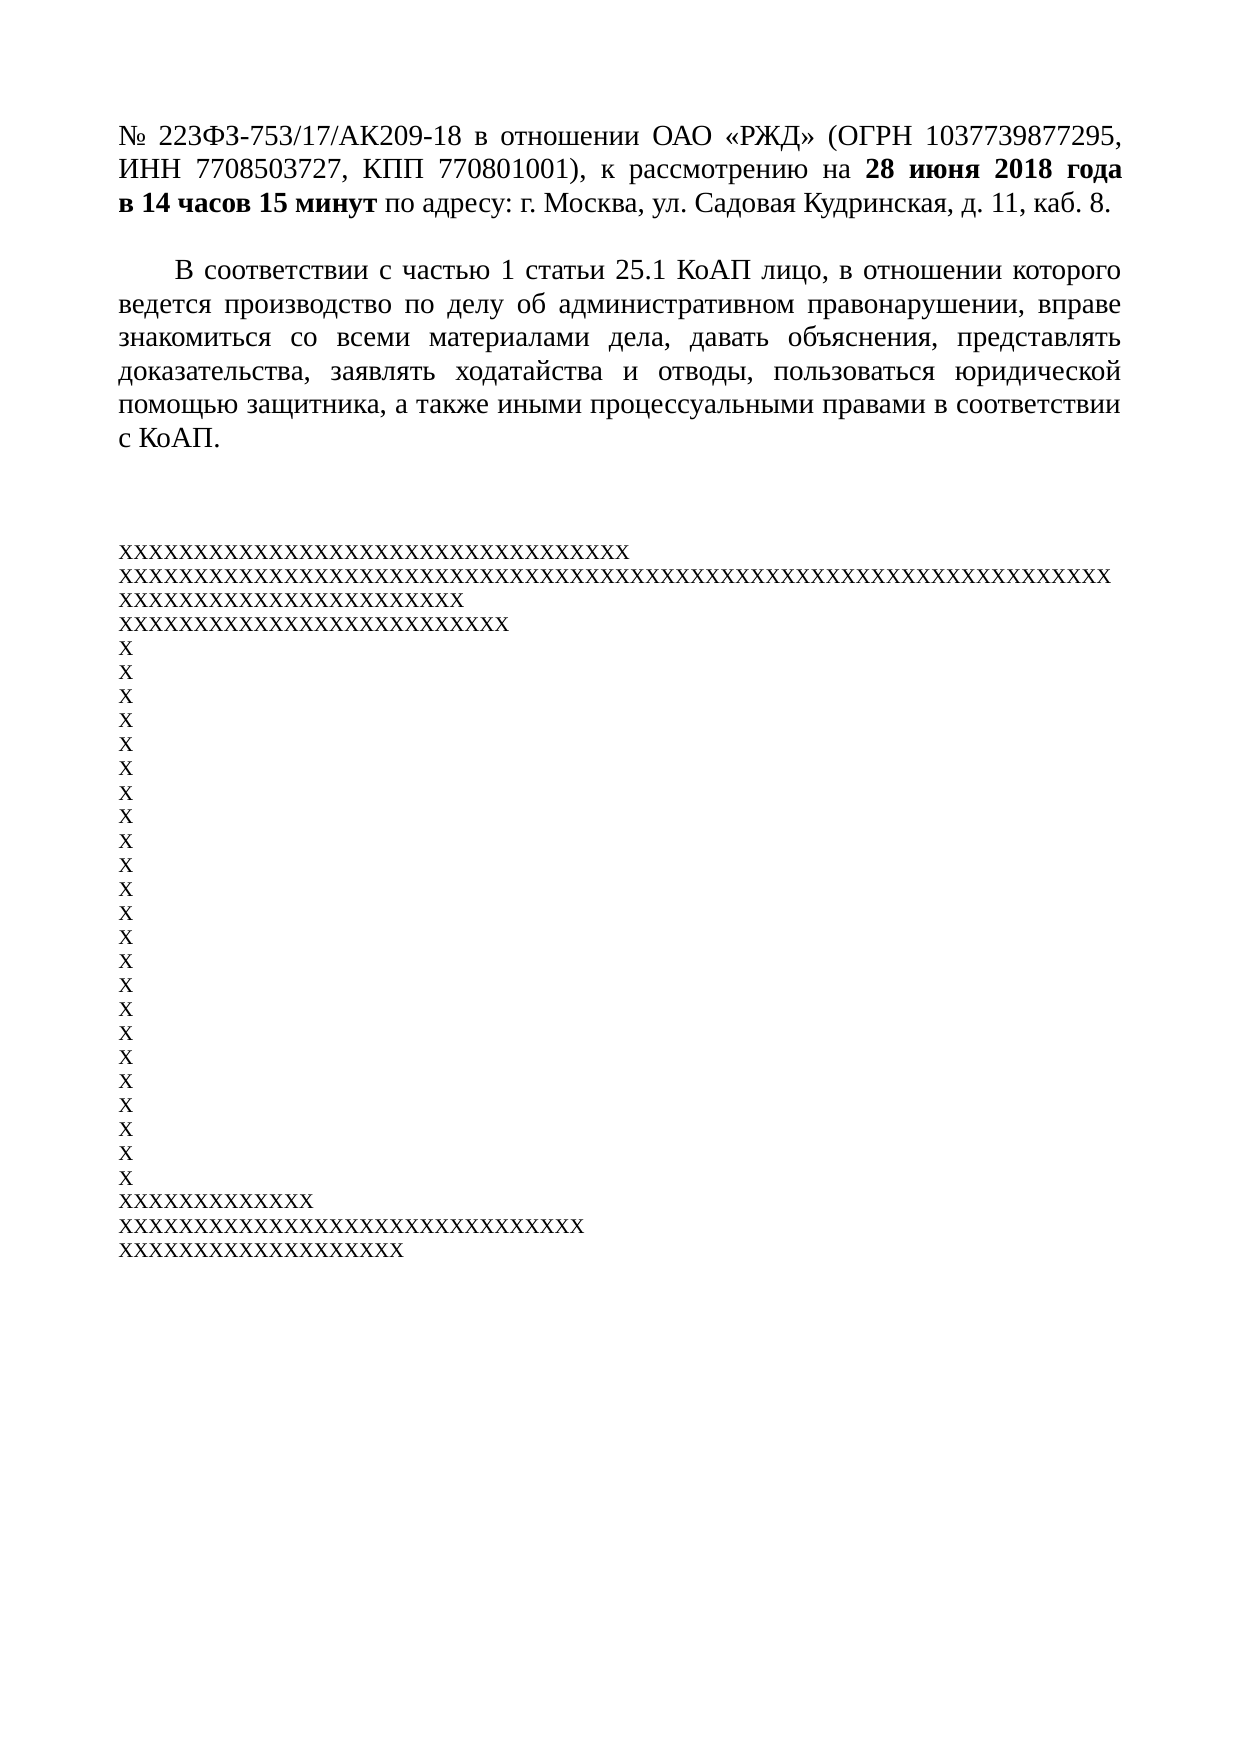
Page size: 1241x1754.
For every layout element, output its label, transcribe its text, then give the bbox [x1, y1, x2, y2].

text X [118, 660, 1122, 684]
text X [118, 708, 1122, 732]
text X [118, 973, 1122, 997]
text X [118, 997, 1122, 1021]
text X [118, 828, 1122, 853]
text XXXXXXXXXXXXXXXXXXX [118, 1238, 1122, 1262]
text № 223ФЗ-753/17/АК209-18 в отношении ОАО «РЖД» (ОГРН 1037739877295, ИНН 7708503727, КПП 770801001), к рассмотрению на 28 июня 2018 года в 14 часов 15 минут по адресу: г. Москва, ул. Садовая Кудринская, д. 11, каб. 8. [118, 118, 1122, 219]
text X [118, 804, 1122, 828]
text X [118, 1165, 1122, 1189]
text XXXXXXXXXXXXXXXXXXXXXXXXXXXXXXXXXX [118, 540, 1122, 564]
text X [118, 1141, 1122, 1165]
text В соответствии с частью 1 статьи 25.1 КоАП лицо, в отношении которого ведется производство по делу об административном правонарушении, вправе знакомиться со всеми материалами дела, давать объяснения, представлять доказательства, заявлять ходатайства и отводы, пользоваться юридической помощью защитника, а также иными процессуальными правами в соответствии с КоАП. [118, 252, 1122, 453]
text X [118, 1021, 1122, 1045]
text X [118, 901, 1122, 925]
text X [118, 1069, 1122, 1093]
text X [118, 925, 1122, 949]
text XXXXXXXXXXXXXXXXXXXXXXXXXXXXXXX [118, 1213, 1122, 1238]
text XXXXXXXXXXXXXXXXXXXXXXXXXX [118, 612, 1122, 636]
text X [118, 1117, 1122, 1141]
text XXXXXXXXXXXXX [118, 1189, 1122, 1213]
text X [118, 732, 1122, 756]
text X [118, 756, 1122, 780]
text XXXXXXXXXXXXXXXXXXXXXXXXXXXXXXXXXXXXXXXXXXXXXXXXXXXXXXXXXXXXXXXXXXXXXXXXXXXXXXXXXXXXXXXXX [118, 564, 1122, 612]
text X [118, 684, 1122, 708]
text X [118, 636, 1122, 660]
text X [118, 1093, 1122, 1117]
text X [118, 780, 1122, 804]
text X [118, 949, 1122, 973]
text X [118, 1045, 1122, 1069]
text X [118, 877, 1122, 901]
text X [118, 853, 1122, 877]
